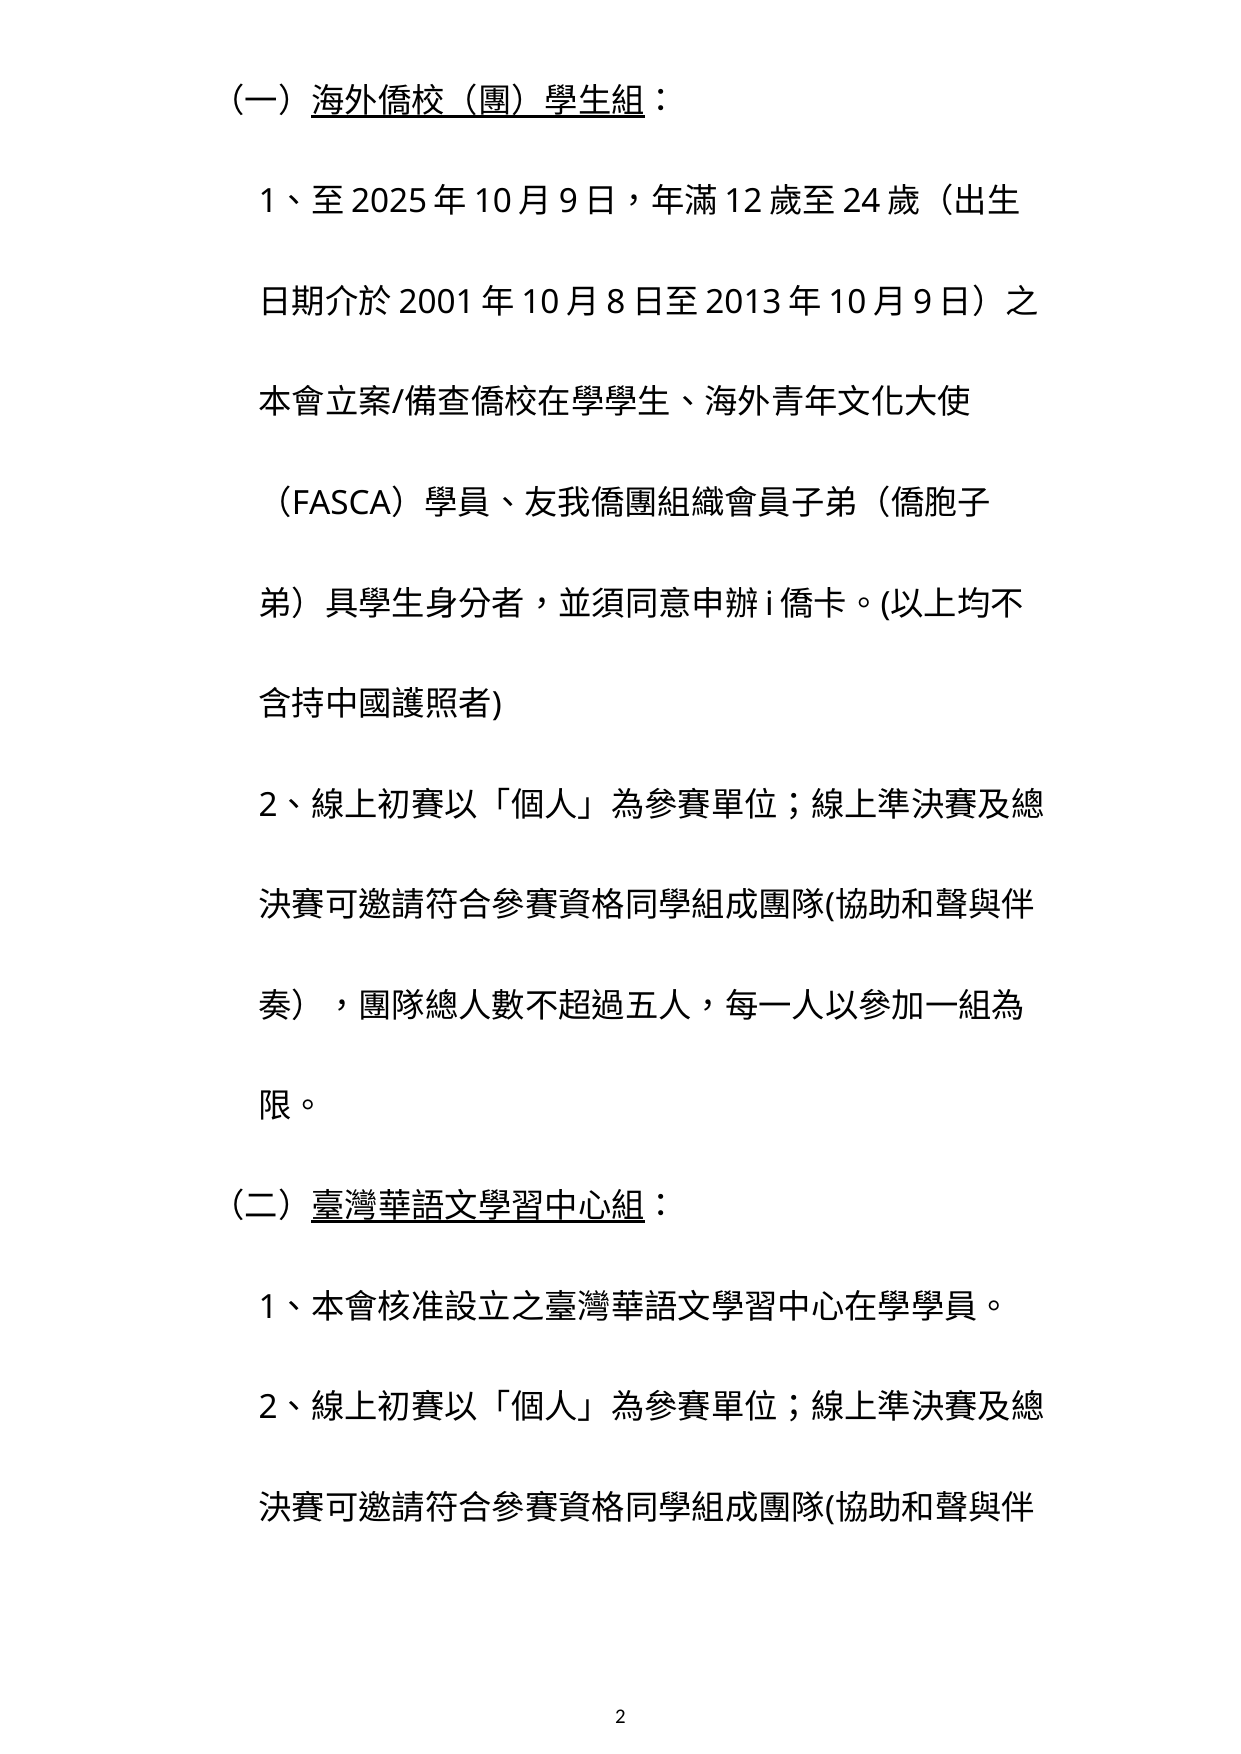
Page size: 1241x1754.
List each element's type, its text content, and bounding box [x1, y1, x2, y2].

text 1、至2025年10月9日，年滿12歲至24歲（出生日期介於2001年10月8日至2013年10月9日）之本會立案/備查僑校在學學生、海外青年文化大使（FASCA）學員、友我僑團組織會員子弟（僑胞子弟）具學生身分者，並須同意申辦i僑卡。(以上均不含持中國護照者) [258, 174, 1053, 725]
text 2、線上初賽以「個人」為參賽單位；線上準決賽及總決賽可邀請符合參賽資格同學組成團隊(協助和聲與伴 [258, 1380, 1053, 1529]
text 2、線上初賽以「個人」為參賽單位；線上準決賽及總決賽可邀請符合參賽資格同學組成團隊(協助和聲與伴奏），團隊總人數不超過五人，每一人以參加一組為限。 [258, 778, 1053, 1127]
text （二）臺灣華語文學習中心組： [211, 1179, 1053, 1227]
text （一）海外僑校（團）學生組： [211, 74, 1053, 122]
text 1、本會核准設立之臺灣華語文學習中心在學學員。 [258, 1279, 1053, 1328]
